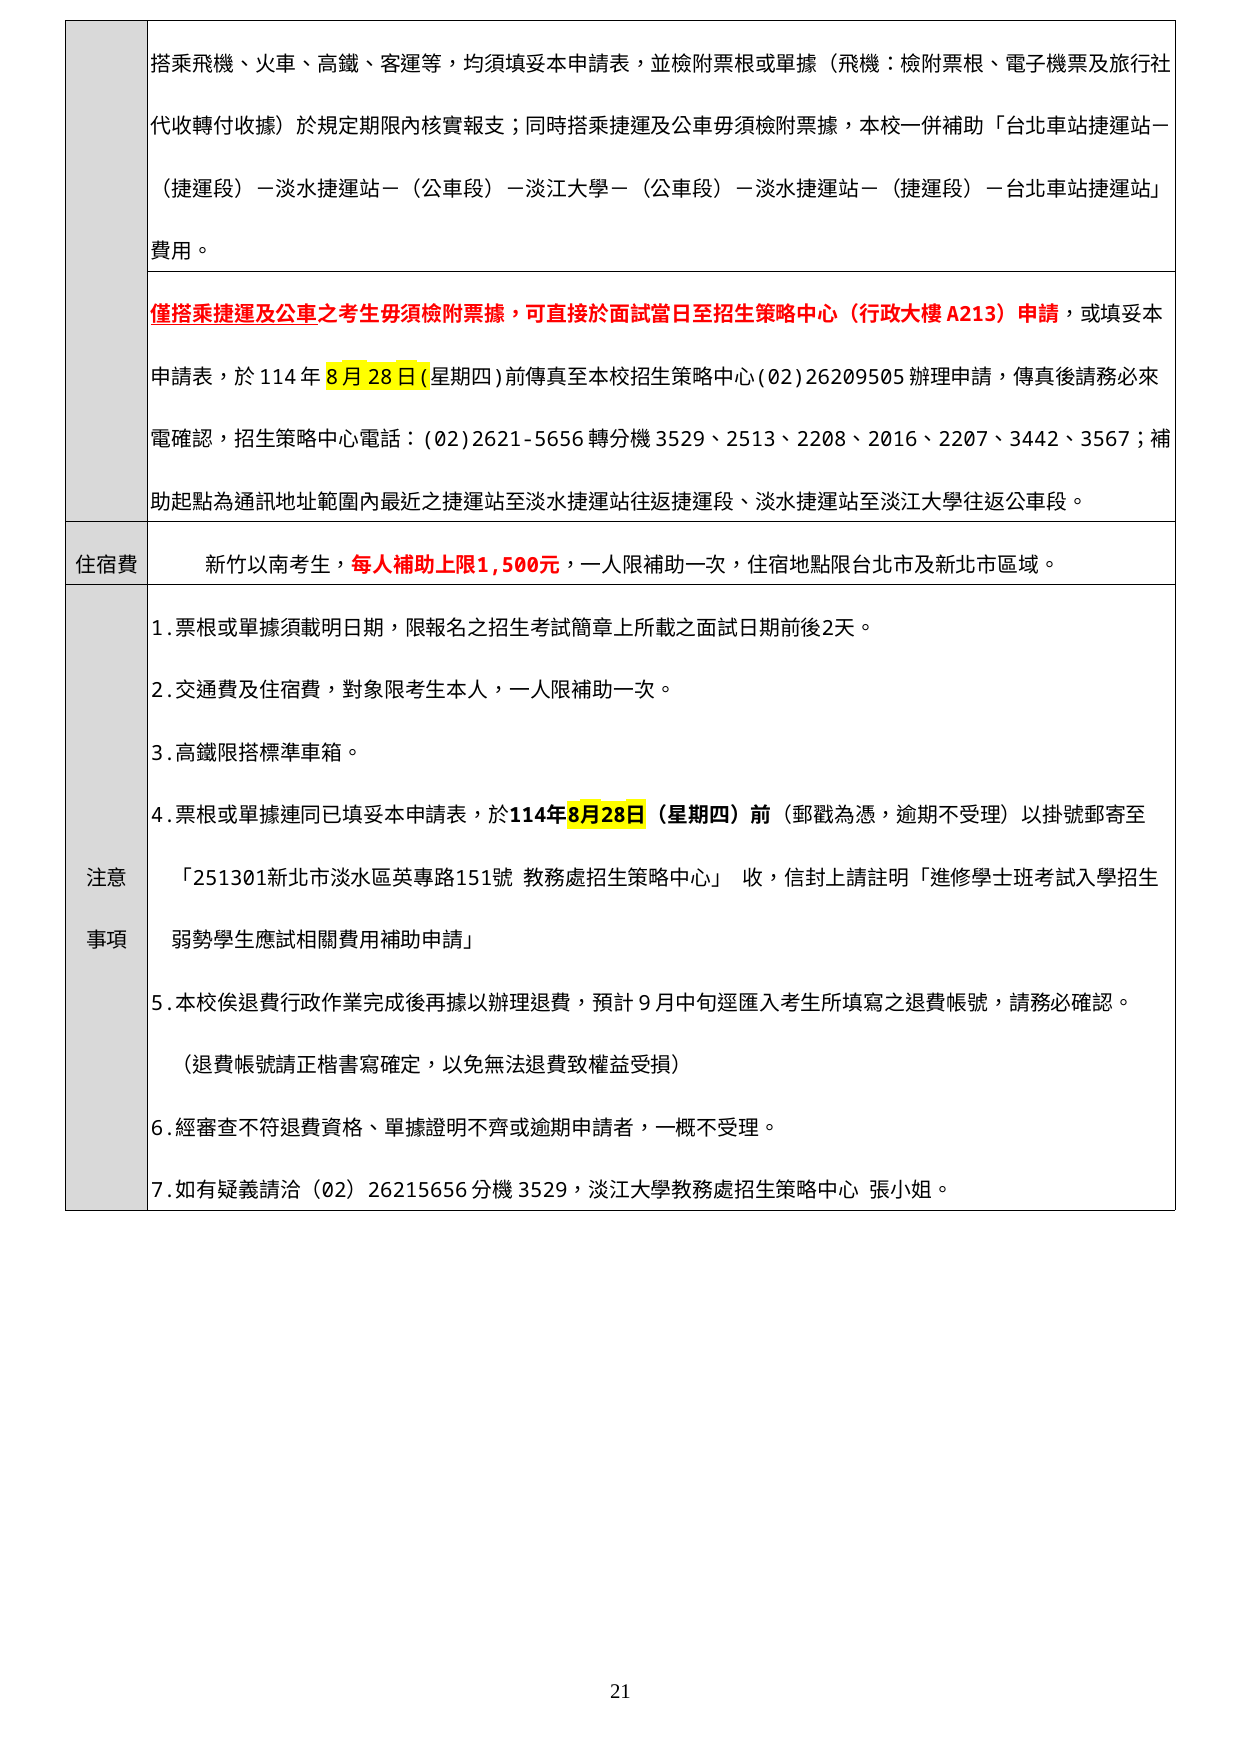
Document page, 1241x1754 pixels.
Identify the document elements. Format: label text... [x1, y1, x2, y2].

table_cell [66, 21, 147, 521]
table_cell 1.票根或單據須載明日期，限報名之招生考試簡章上所載之面試日期前後2天。 2.交通費及住宿費，對象限考生本人，一人限補助一次。 3.高鐵限搭標準車箱。 4.票根或單據連同已填妥本申請表，於114年8月28日（星期四）前（郵戳為憑，逾期不受理）以掛號郵寄至「251301新北市淡水區英專路151號 教務處招生策略中心」 收，信封上請註明「進修學士班考試入學招生弱勢學生應試相關費用補助申請」 5.本校俟退費行政作業完成後再據以辦理退費，預計9月中旬逕匯入考生所填寫之退費帳號，請務必確認。（退費帳號請正楷書寫確定，以免無法退費致權益受損） 6.經審查不符退費資格、單據證明不齊或逾期申請者，一概不受理。 7.如有疑義請洽（02）26215656分機3529，淡江大學教務處招生策略中心 張小姐。 [148, 585, 1175, 1210]
table_cell 住宿費 [66, 522, 147, 584]
table_cell 新竹以南考生，每人補助上限1,500元，一人限補助一次，住宿地點限台北市及新北市區域。 [148, 522, 1175, 584]
table_cell 搭乘飛機、火車、高鐵、客運等，均須填妥本申請表，並檢附票根或單據（飛機：檢附票根、電子機票及旅行社代收轉付收據）於規定期限內核實報支；同時搭乘捷運及公車毋須檢附票據，本校一併補助「台北車站捷運站－（捷運段）－淡水捷運站－（公車段）－淡江大學－（公車段）－淡水捷運站－（捷運段）－台北車站捷運站」費用。 [148, 21, 1175, 271]
table_cell 注意 事項 [66, 585, 147, 1210]
table_cell 僅搭乘捷運及公車之考生毋須檢附票據，可直接於面試當日至招生策略中心（行政大樓A213）申請，或填妥本申請表，於114年8月28日(星期四)前傳真至本校招生策略中心(02)26209505辦理申請，傳真後請務必來電確認，招生策略中心電話：(02)2621-5656轉分機3529、2513、2208、2016、2207、3442、3567；補助起點為通訊地址範圍內最近之捷運站至淡水捷運站往返捷運段、淡水捷運站至淡江大學往返公車段。 [148, 272, 1175, 521]
